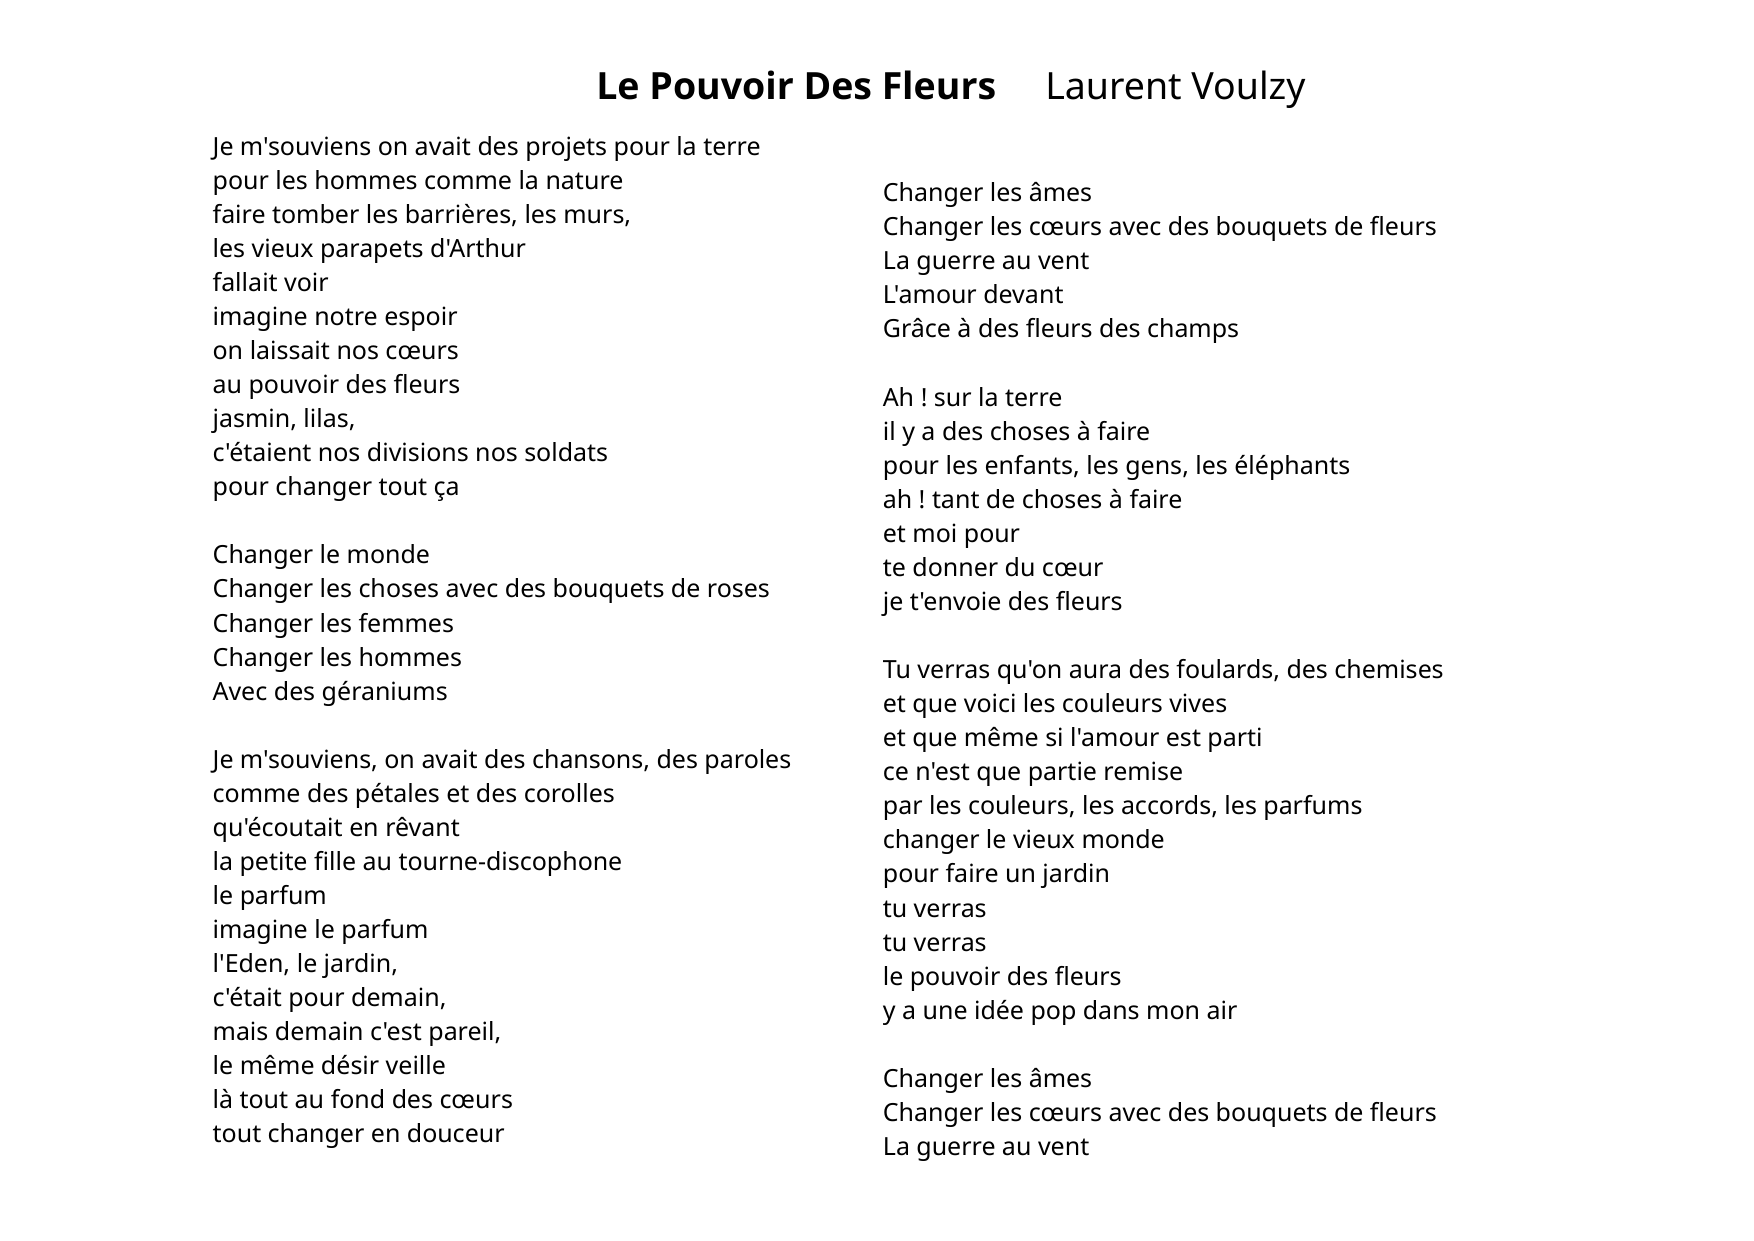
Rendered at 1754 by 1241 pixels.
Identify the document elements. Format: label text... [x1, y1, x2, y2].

table_header Changer les âmes Changer les cœurs avec des bouquets de fleurs La guerre au vent L'amour devant Grâce à des fleurs des champs Ah ! sur la terre il y a des choses à faire pour les enfants, les gens, les éléphants ah ! tant de choses à faire et moi pour te donner du cœur je t'envoie des fleurs Tu verras qu'on aura des foulards, des chemises et que voici les couleurs vives et que même si l'amour est parti ce n'est que partie remise par les couleurs, les accords, les parfums changer le vieux monde pour faire un jardin tu verras tu verras le pouvoir des fleurs y a une idée pop dans mon air Changer les âmes Changer les cœurs avec des bouquets de fleurs La guerre au vent [877, 123, 1695, 1168]
table_header Je m'souviens on avait des projets pour la terre pour les hommes comme la nature faire tomber les barrières, les murs, les vieux parapets d'Arthur fallait voir imagine notre espoir on laissait nos cœurs au pouvoir des fleurs jasmin, lilas, c'étaient nos divisions nos soldats pour changer tout ça Changer le monde Changer les choses avec des bouquets de roses Changer les femmes Changer les hommes Avec des géraniums Je m'souviens, on avait des chansons, des paroles comme des pétales et des corolles qu'écoutait en rêvant la petite fille au tourne-discophone le parfum imagine le parfum l'Eden, le jardin, c'était pour demain, mais demain c'est pareil, le même désir veille là tout au fond des cœurs tout changer en douceur [59, 123, 877, 1168]
text Le Pouvoir Des Fleurs Laurent Voulzy [207, 59, 1695, 110]
